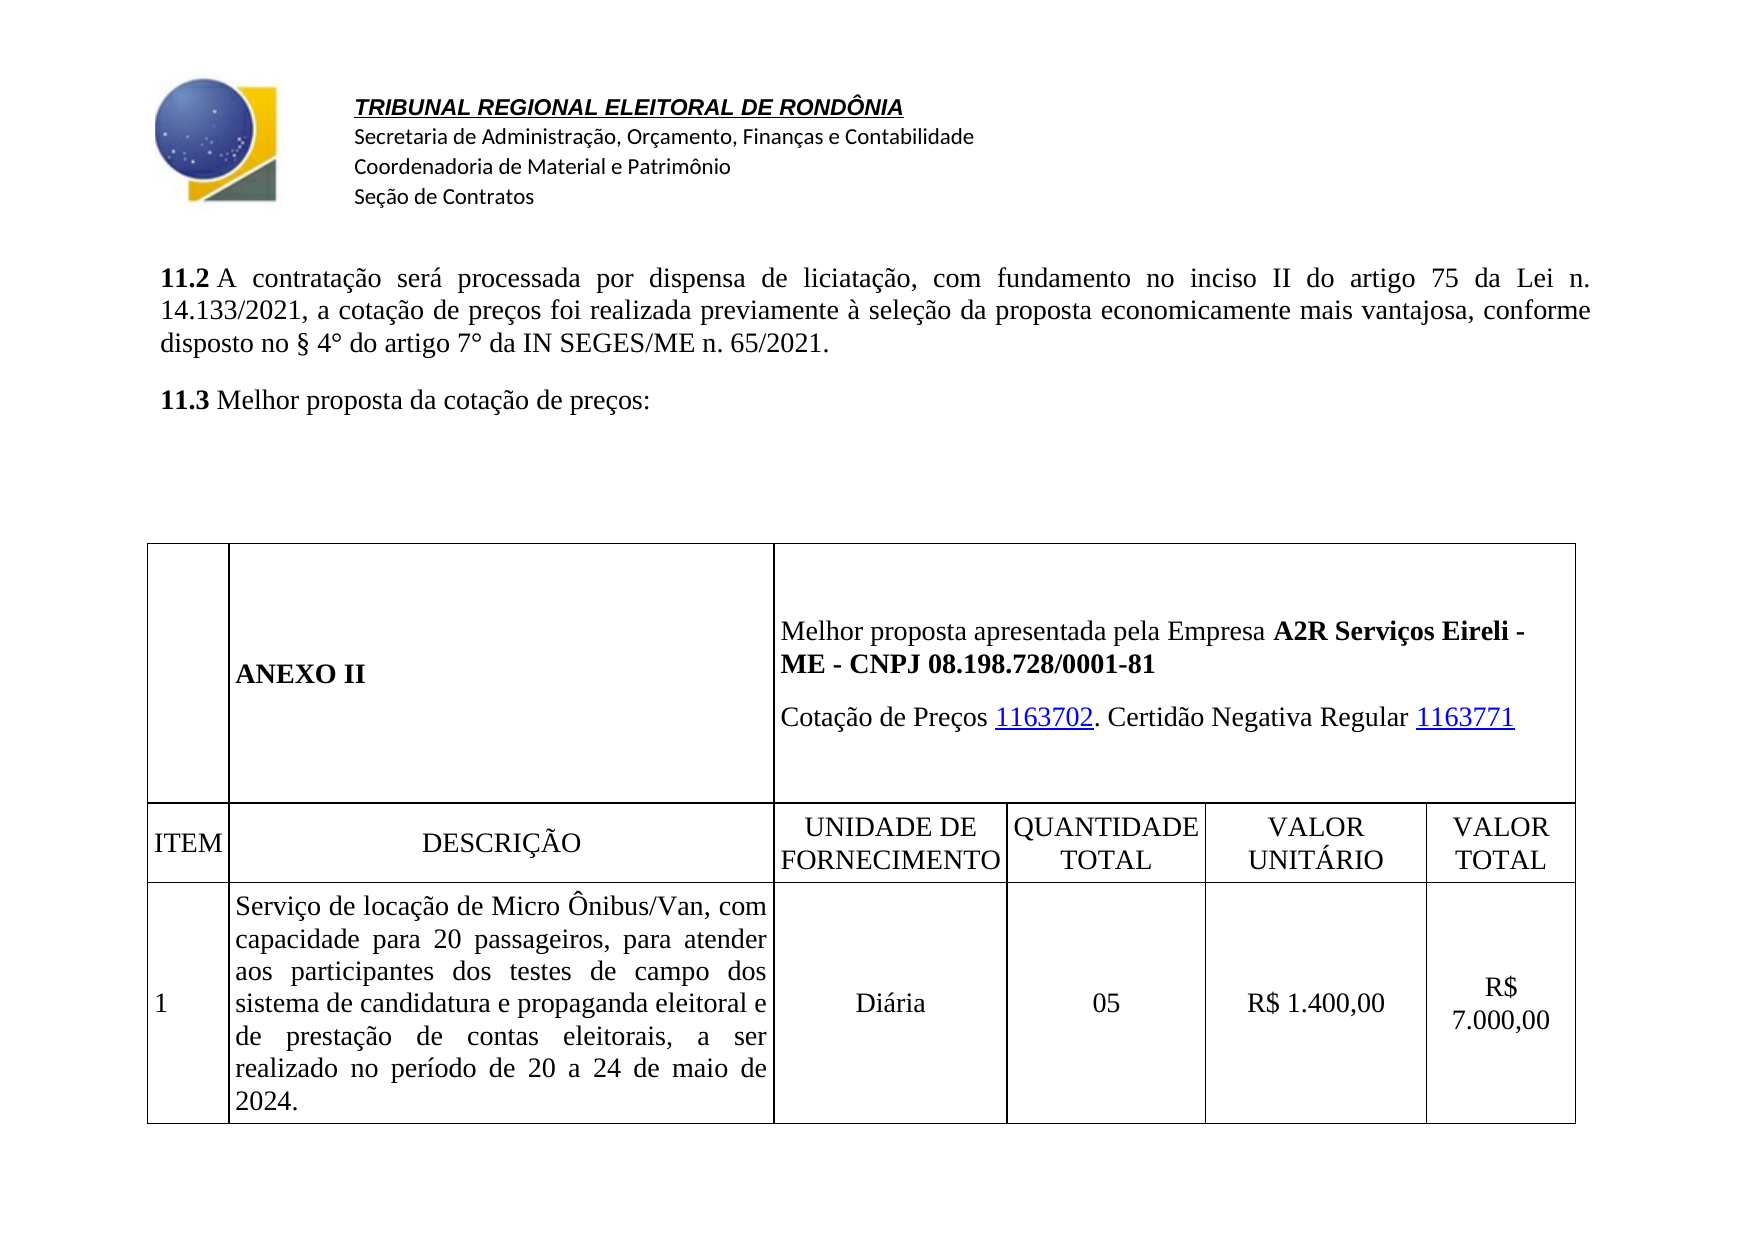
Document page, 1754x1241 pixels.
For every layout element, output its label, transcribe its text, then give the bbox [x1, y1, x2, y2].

table_cell 05 [1008, 883, 1205, 1122]
table_header [148, 544, 228, 802]
table_cell Serviço de locação de Micro Ônibus/Van, com capacidade para 20 passageiros, para atender aos participantes dos testes de campo dos sistema de candidatura e propaganda eleitoral e de prestação de contas eleitorais, a ser realizado no período de 20 a 24 de maio de 2024. [230, 883, 773, 1122]
table_header ANEXO II [230, 544, 773, 802]
table_cell R$ 1.400,00 [1206, 883, 1426, 1122]
text 11.3 Melhor proposta da cotação de preços: [160, 383, 1594, 415]
table_cell R$ 7.000,00 [1427, 883, 1575, 1122]
text 11.2 A contratação será processada por dispensa de liciatação, com fundamento no inciso II do artigo 75 da Lei n. 14.133/2021, a cotação de preços foi realizada previamente à seleção da proposta economicamente mais vantajosa, conforme disposto no § 4° do artigo 7° da IN SEGES/ME n. 65/2021. [160, 261, 1594, 358]
table_cell UNIDADE DE FORNECIMENTO [775, 804, 1006, 881]
table_cell ITEM [148, 804, 228, 881]
table_cell 1 [148, 883, 228, 1122]
table_cell VALOR UNITÁRIO [1206, 804, 1426, 881]
table_header Melhor proposta apresentada pela Empresa A2R Serviços Eireli - ME - CNPJ 08.198.728/0001-81 Cotação de Preços 1163702. Certidão Negativa Regular 1163771 [775, 544, 1575, 802]
table_cell QUANTIDADE TOTAL [1008, 804, 1205, 881]
table_cell VALOR TOTAL [1427, 804, 1575, 881]
table_cell DESCRIÇÃO [230, 804, 773, 881]
table_cell Diária [775, 883, 1006, 1122]
